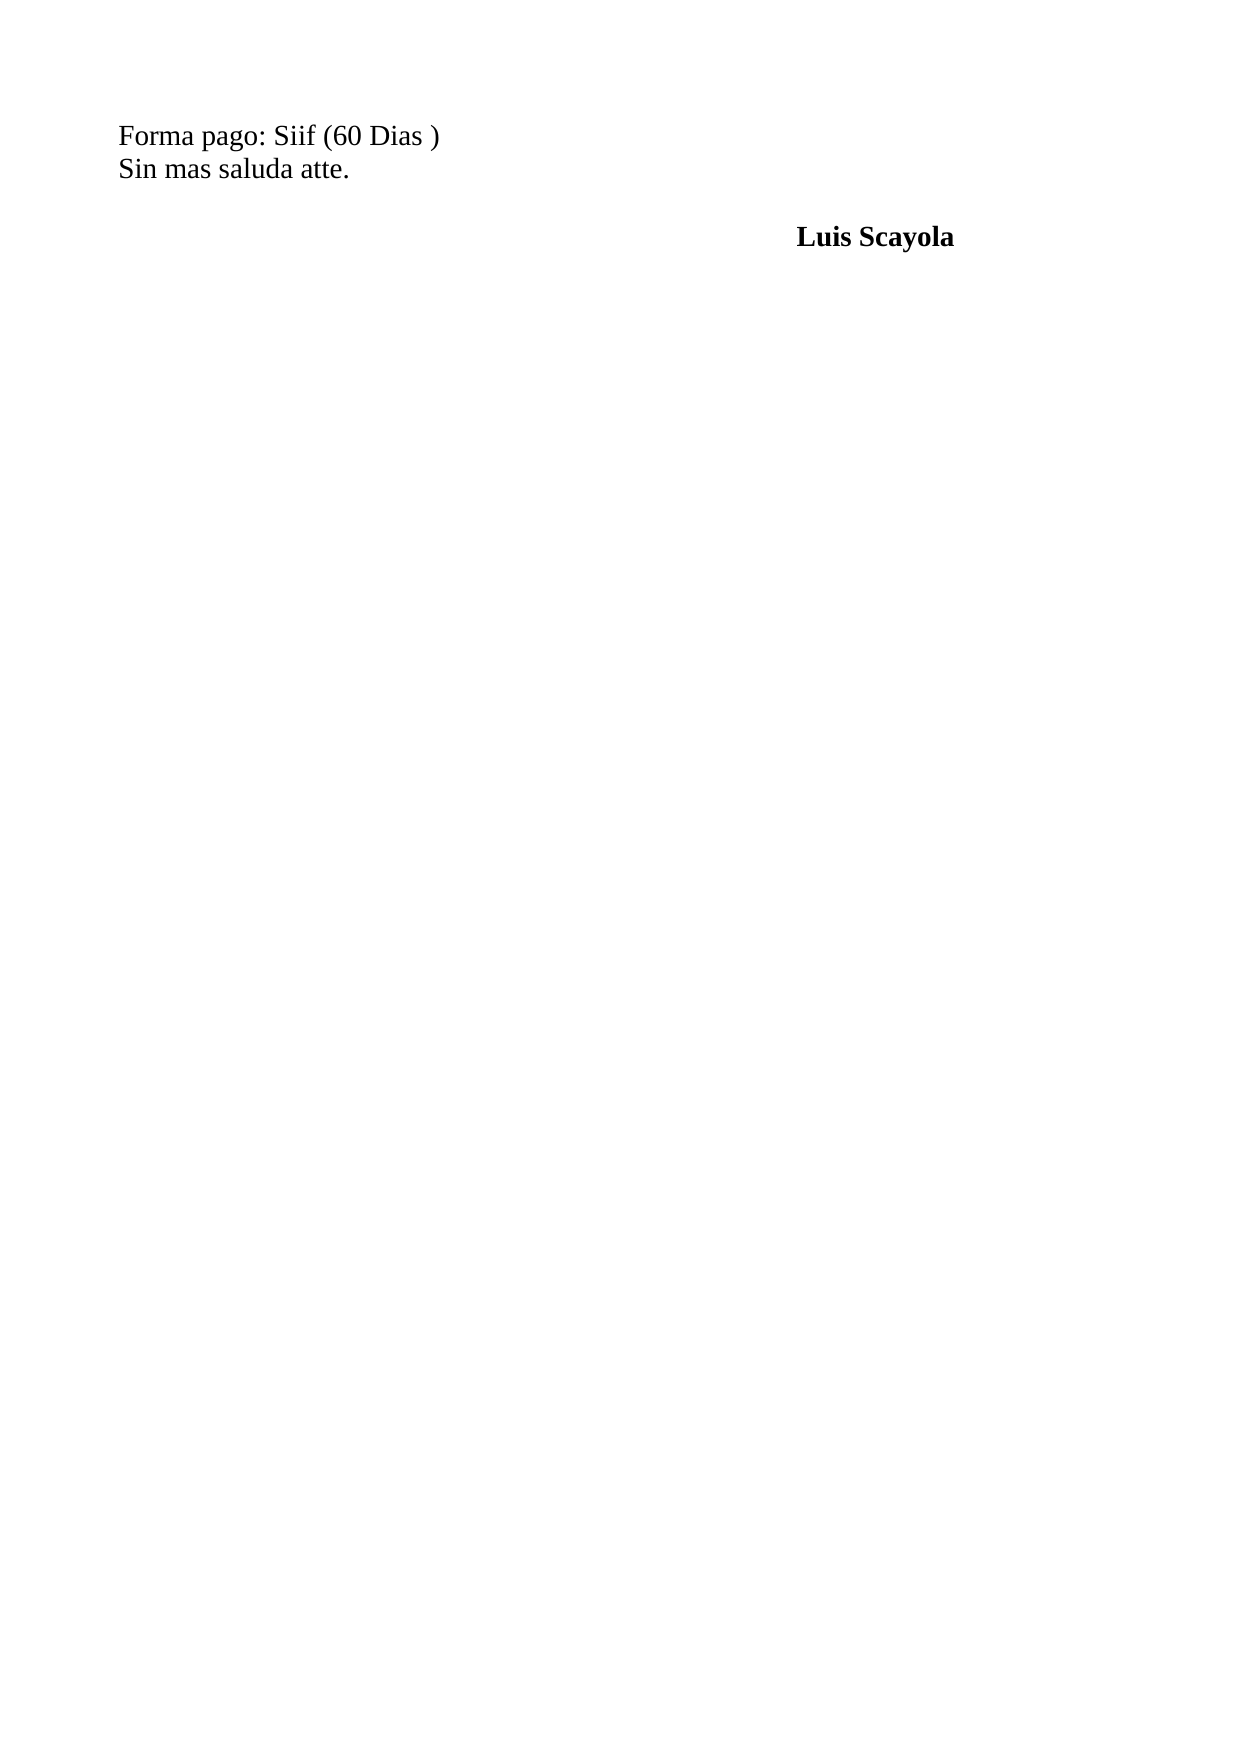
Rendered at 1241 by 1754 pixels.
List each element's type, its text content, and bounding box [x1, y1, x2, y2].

text Forma pago: Siif (60 Dias ) [118, 118, 1122, 152]
text Luis Scayola [118, 219, 1122, 252]
text Sin mas saluda atte. [118, 152, 1122, 185]
